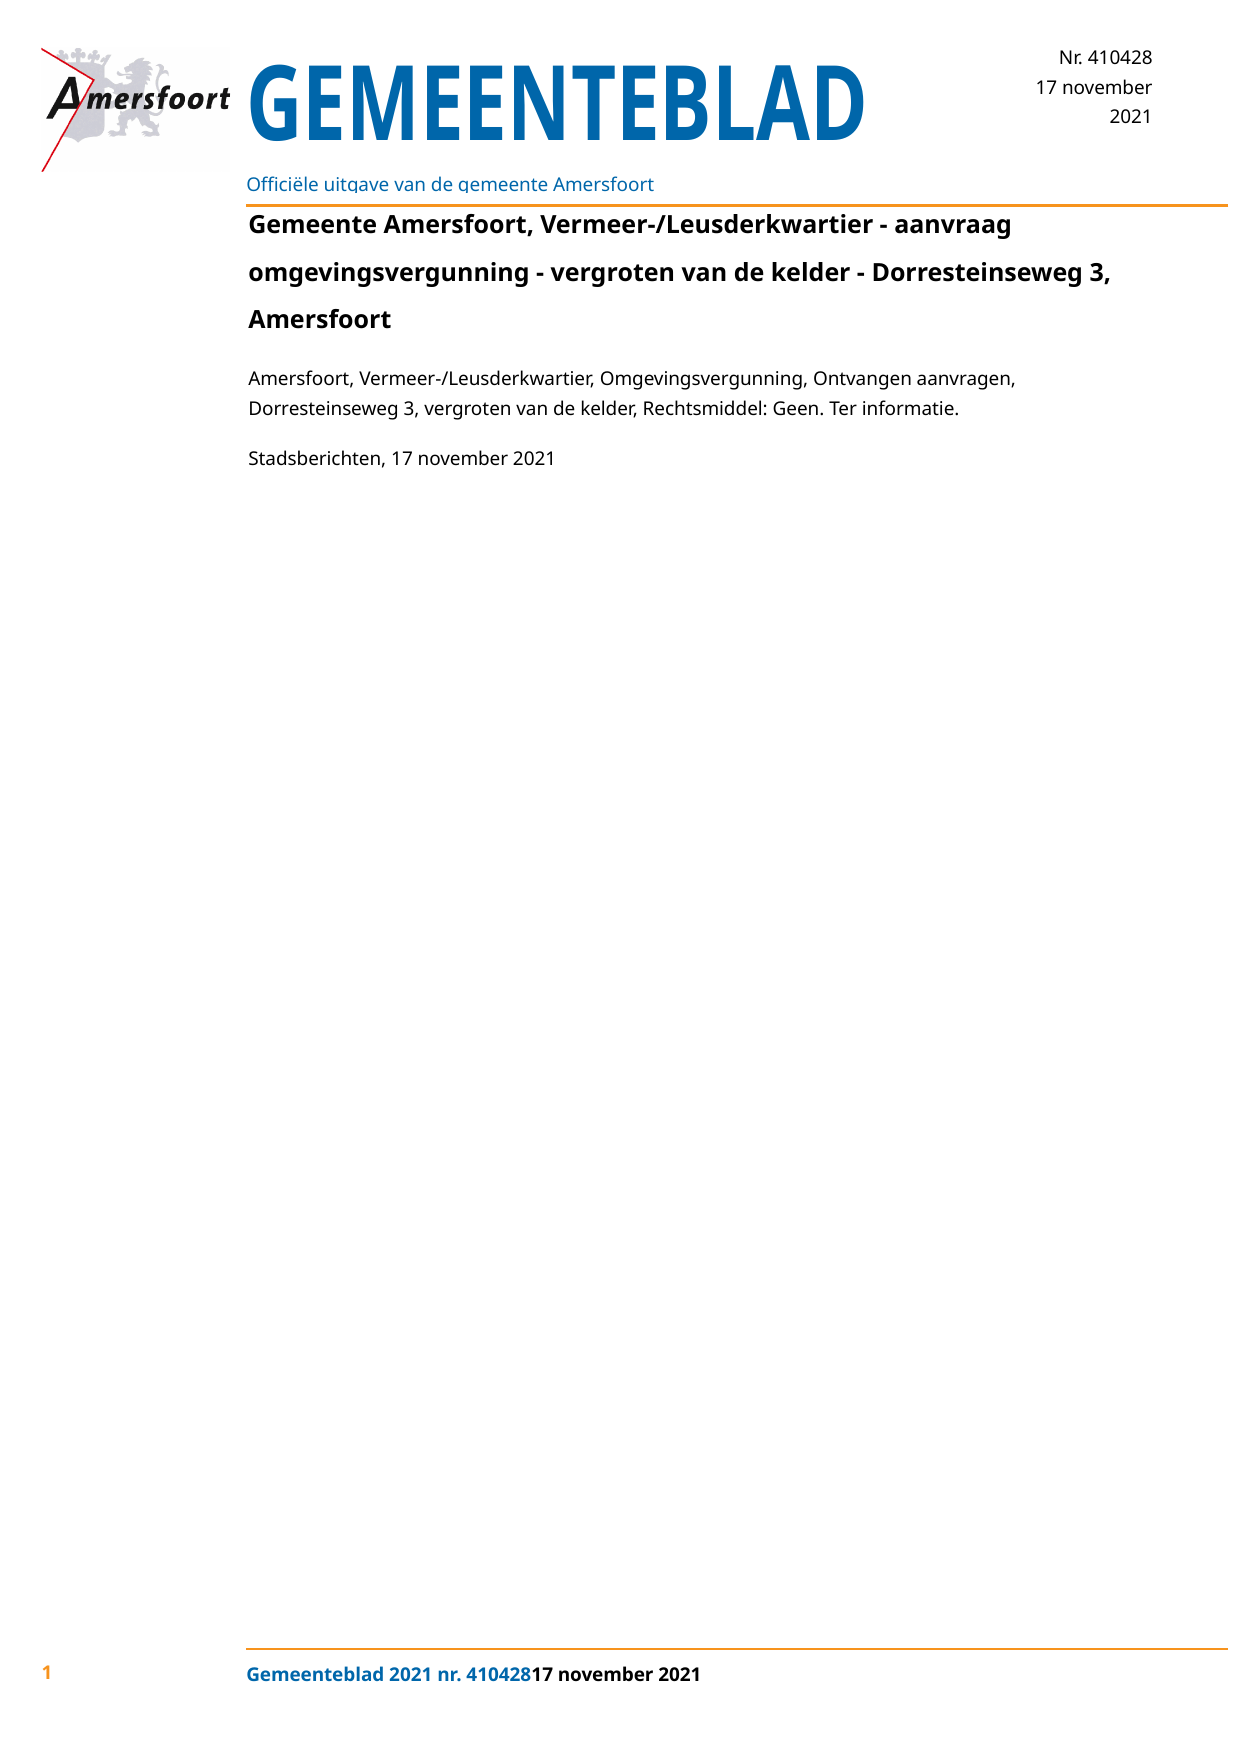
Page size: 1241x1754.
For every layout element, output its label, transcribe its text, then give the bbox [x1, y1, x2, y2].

picture [41, 47, 231, 172]
text Gemeente Amersfoort, Vermeer-/Leusderkwartier - aanvraag omgevingsvergunning - vergroten van de kelder - Dorresteinseweg 3, Amersfoort [248, 207, 1152, 336]
text Amersfoort, Vermeer-/Leusderkwartier, Omgevingsvergunning, Ontvangen aanvragen, Dorresteinseweg 3, vergroten van de kelder, Rechtsmiddel: Geen. Ter informatie. [248, 366, 1152, 421]
text Stadsberichten, 17 november 2021 [248, 446, 1152, 471]
